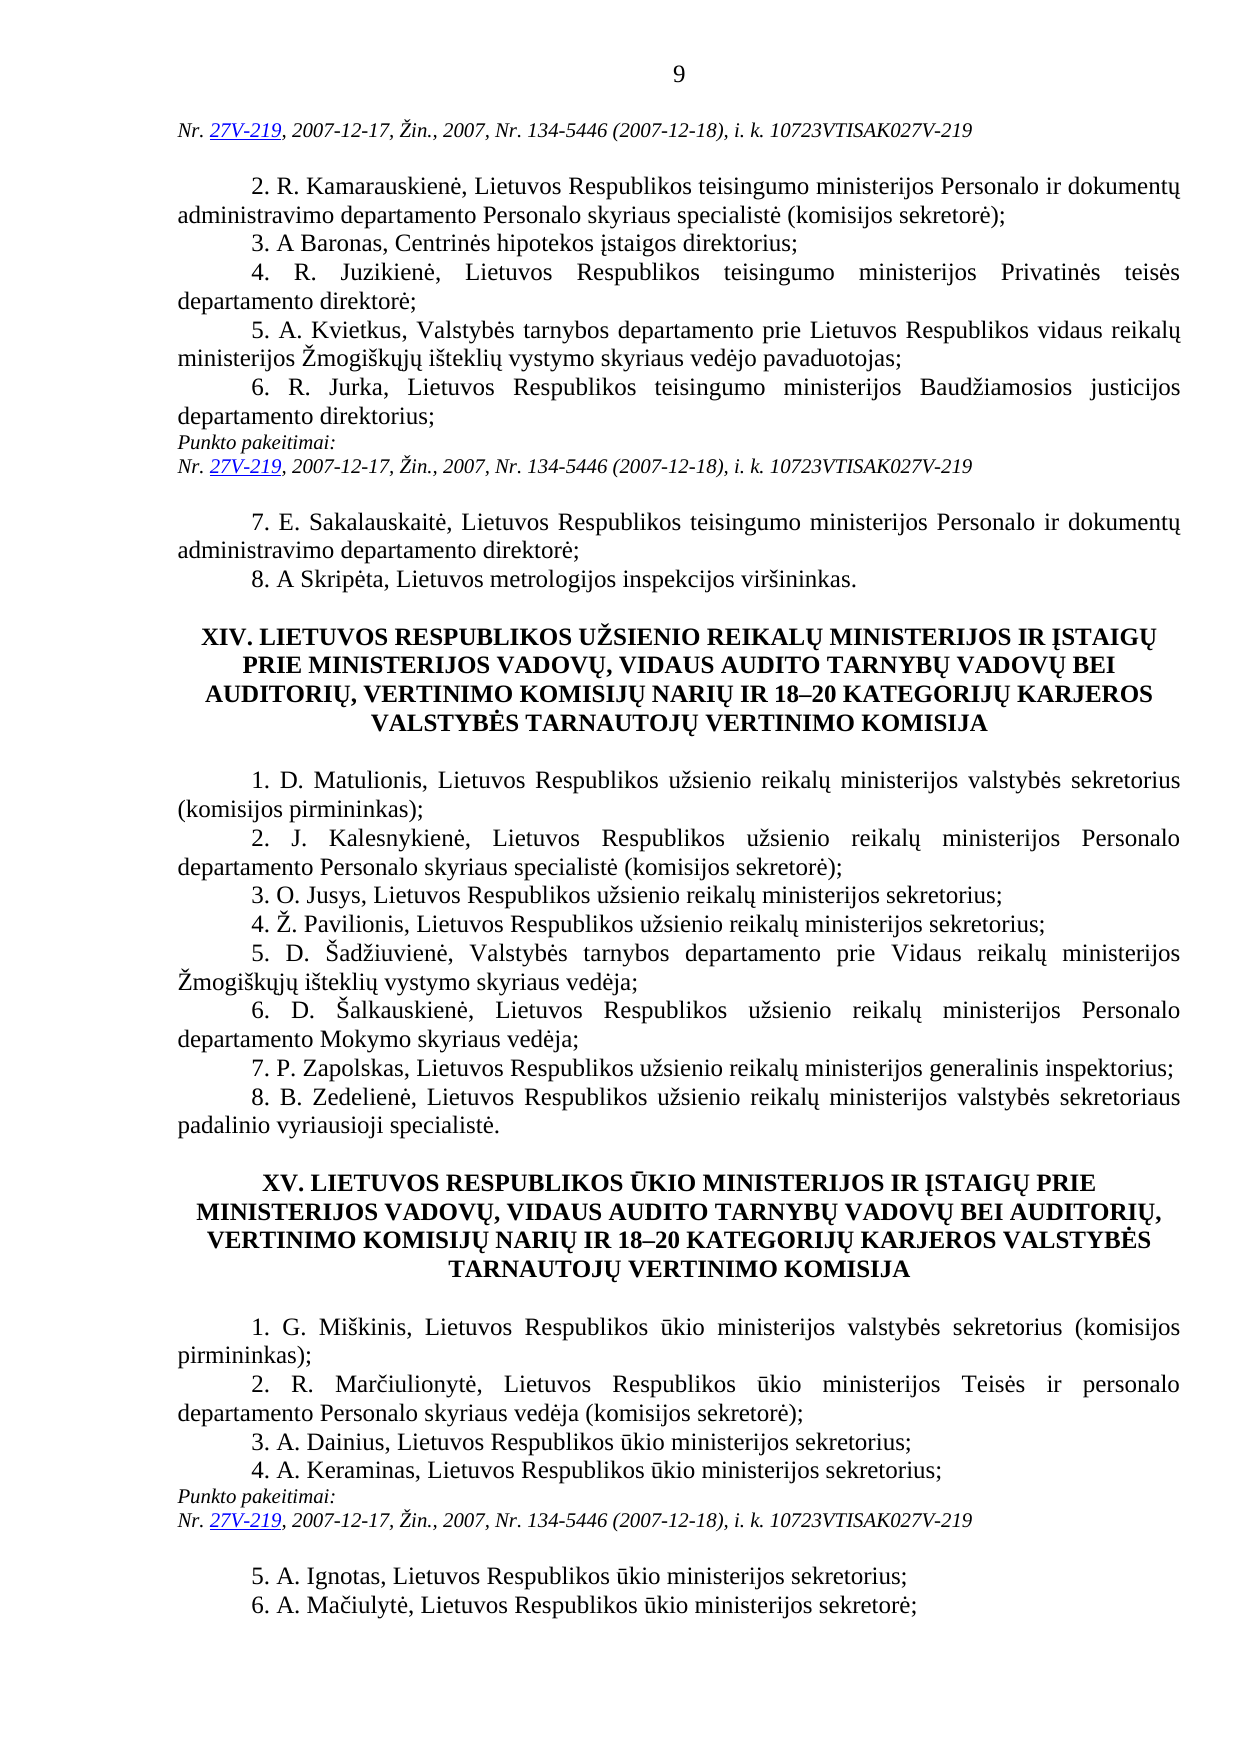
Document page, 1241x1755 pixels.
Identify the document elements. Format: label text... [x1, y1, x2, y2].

text Punkto pakeitimai: [177, 1484, 1181, 1508]
text 3. A Baronas, Centrinės hipotekos įstaigos direktorius; [177, 228, 1181, 257]
text 4. Ž. Pavilionis, Lietuvos Respublikos užsienio reikalų ministerijos sekretorius; [177, 909, 1181, 938]
text Nr. 27V-219, 2007-12-17, Žin., 2007, Nr. 134-5446 (2007-12-18), i. k. 10723VTISAK027V-219 [177, 454, 1181, 478]
text 4. A. Keraminas, Lietuvos Respublikos ūkio ministerijos sekretorius; [177, 1455, 1181, 1484]
text 5. A. Ignotas, Lietuvos Respublikos ūkio ministerijos sekretorius; [177, 1561, 1181, 1590]
text 1. D. Matulionis, Lietuvos Respublikos užsienio reikalų ministerijos valstybės sekretorius (komisijos pirmininkas); [177, 765, 1181, 823]
text 2. J. Kalesnykienė, Lietuvos Respublikos užsienio reikalų ministerijos Personalo departamento Personalo skyriaus specialistė (komisijos sekretorė); [177, 823, 1181, 880]
text 5. A. Kvietkus, Valstybės tarnybos departamento prie Lietuvos Respublikos vidaus reikalų ministerijos Žmogiškųjų išteklių vystymo skyriaus vedėjo pavaduotojas; [177, 315, 1181, 372]
text 6. A. Mačiulytė, Lietuvos Respublikos ūkio ministerijos sekretorė; [177, 1590, 1181, 1618]
text 4. R. Juzikienė, Lietuvos Respublikos teisingumo ministerijos Privatinės teisės departamento direktorė; [177, 257, 1181, 315]
text 3. O. Jusys, Lietuvos Respublikos užsienio reikalų ministerijos sekretorius; [177, 880, 1181, 909]
text 7. P. Zapolskas, Lietuvos Respublikos užsienio reikalų ministerijos generalinis inspektorius; [177, 1053, 1181, 1082]
text 2. R. Marčiulionytė, Lietuvos Respublikos ūkio ministerijos Teisės ir personalo departamento Personalo skyriaus vedėja (komisijos sekretorė); [177, 1369, 1181, 1427]
text 3. A. Dainius, Lietuvos Respublikos ūkio ministerijos sekretorius; [177, 1427, 1181, 1455]
text Punkto pakeitimai: [177, 430, 1181, 454]
text XIV. LIETUVOS RESPUBLIKOS UŽSIENIO REIKALŲ MINISTERIJOS IR ĮSTAIGŲ PRIE MINISTERIJOS VADOVŲ, VIDAUS AUDITO TARNYBŲ VADOVŲ BEI AUDITORIŲ, VERTINIMO KOMISIJŲ NARIŲ IR 18–20 KATEGORIJŲ KARJEROS VALSTYBĖS TARNAUTOJŲ VERTINIMO KOMISIJA [177, 622, 1181, 737]
text Nr. 27V-219, 2007-12-17, Žin., 2007, Nr. 134-5446 (2007-12-18), i. k. 10723VTISAK027V-219 [177, 1508, 1181, 1532]
text 1. G. Miškinis, Lietuvos Respublikos ūkio ministerijos valstybės sekretorius (komisijos pirmininkas); [177, 1312, 1181, 1369]
text 6. R. Jurka, Lietuvos Respublikos teisingumo ministerijos Baudžiamosios justicijos departamento direktorius; [177, 372, 1181, 430]
text 5. D. Šadžiuvienė, Valstybės tarnybos departamento prie Vidaus reikalų ministerijos Žmogiškųjų išteklių vystymo skyriaus vedėja; [177, 938, 1181, 995]
text 8. B. Zedelienė, Lietuvos Respublikos užsienio reikalų ministerijos valstybės sekretoriaus padalinio vyriausioji specialistė. [177, 1082, 1181, 1139]
text 7. E. Sakalauskaitė, Lietuvos Respublikos teisingumo ministerijos Personalo ir dokumentų administravimo departamento direktorė; [177, 507, 1181, 564]
text 8. A Skripėta, Lietuvos metrologijos inspekcijos viršininkas. [177, 564, 1181, 593]
text XV. LIETUVOS RESPUBLIKOS ŪKIO MINISTERIJOS IR ĮSTAIGŲ PRIE MINISTERIJOS VADOVŲ, VIDAUS AUDITO TARNYBŲ VADOVŲ BEI AUDITORIŲ, VERTINIMO KOMISIJŲ NARIŲ IR 18–20 KATEGORIJŲ KARJEROS VALSTYBĖS TARNAUTOJŲ VERTINIMO KOMISIJA [177, 1168, 1181, 1283]
text 6. D. Šalkauskienė, Lietuvos Respublikos užsienio reikalų ministerijos Personalo departamento Mokymo skyriaus vedėja; [177, 995, 1181, 1053]
text Nr. 27V-219, 2007-12-17, Žin., 2007, Nr. 134-5446 (2007-12-18), i. k. 10723VTISAK027V-219 [177, 118, 1181, 142]
text 2. R. Kamarauskienė, Lietuvos Respublikos teisingumo ministerijos Personalo ir dokumentų administravimo departamento Personalo skyriaus specialistė (komisijos sekretorė); [177, 171, 1181, 228]
